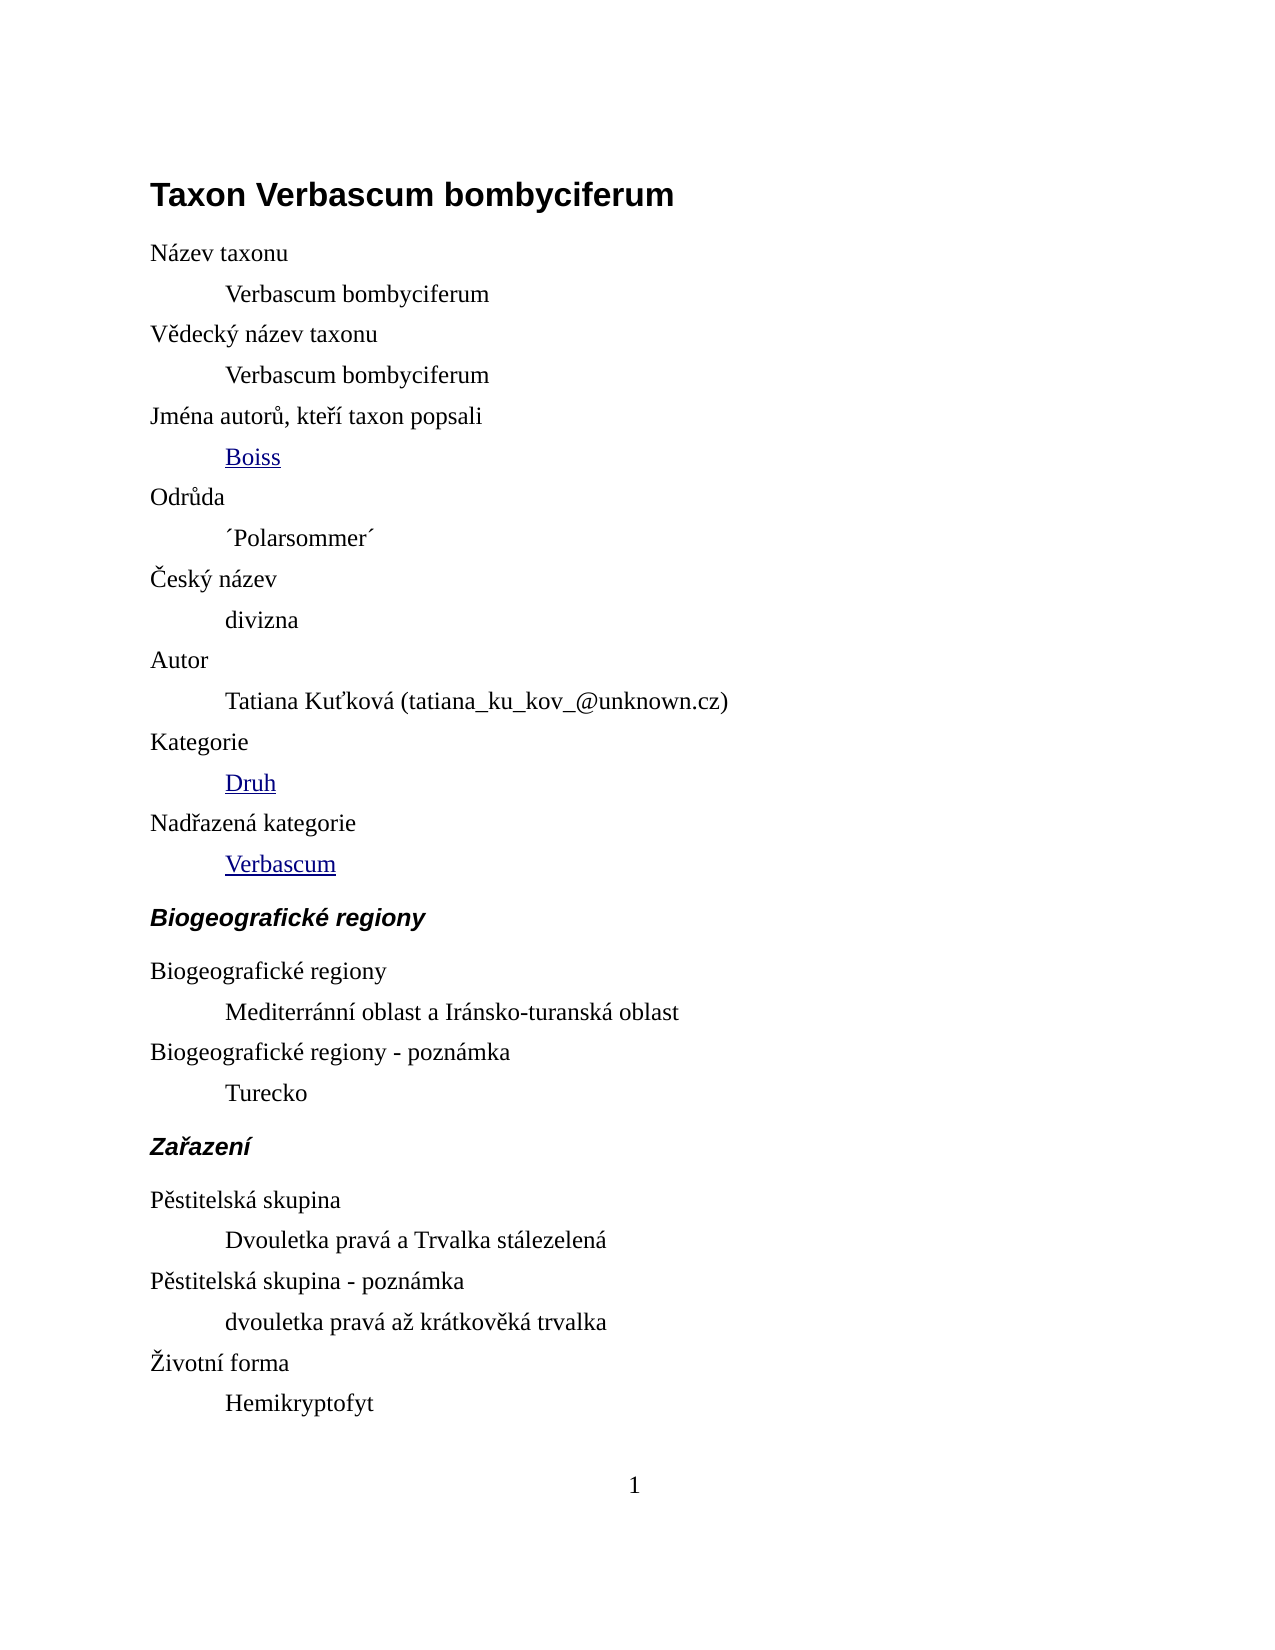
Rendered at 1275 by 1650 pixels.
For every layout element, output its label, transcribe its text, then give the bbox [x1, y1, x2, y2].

subtitle Zařazení [150, 1132, 1125, 1160]
text Hemikryptofyt [225, 1388, 1125, 1417]
text Název taxonu [150, 238, 1125, 267]
text Vědecký název taxonu [150, 319, 1125, 348]
text Mediterránní oblast a Iránsko-turanská oblast [225, 997, 1125, 1025]
text dvouletka pravá až krátkověká trvalka [225, 1307, 1125, 1336]
text Nadřazená kategorie [150, 808, 1125, 837]
text Biogeografické regiony - poznámka [150, 1037, 1125, 1066]
text ´Polarsommer´ [225, 523, 1125, 552]
text Verbascum bombyciferum [225, 360, 1125, 389]
text Dvouletka pravá a Trvalka stálezelená [225, 1226, 1125, 1254]
text Český název [150, 564, 1125, 593]
text Verbascum bombyciferum [225, 279, 1125, 308]
text Verbascum [225, 849, 1125, 878]
text Kategorie [150, 727, 1125, 756]
text Druh [225, 768, 1125, 796]
text Tatiana Kuťková (tatiana_ku_kov_@unknown.cz) [225, 686, 1125, 715]
text Odrůda [150, 482, 1125, 511]
text Biogeografické regiony [150, 956, 1125, 984]
text Turecko [225, 1078, 1125, 1107]
subtitle Taxon Verbascum bombyciferum [150, 175, 1125, 214]
text Autor [150, 645, 1125, 674]
text Pěstitelská skupina [150, 1185, 1125, 1213]
text Jména autorů, kteří taxon popsali [150, 401, 1125, 430]
text divizna [225, 605, 1125, 633]
text Životní forma [150, 1348, 1125, 1376]
text Boiss [225, 442, 1125, 471]
subtitle Biogeografické regiony [150, 903, 1125, 931]
text Pěstitelská skupina - poznámka [150, 1266, 1125, 1295]
